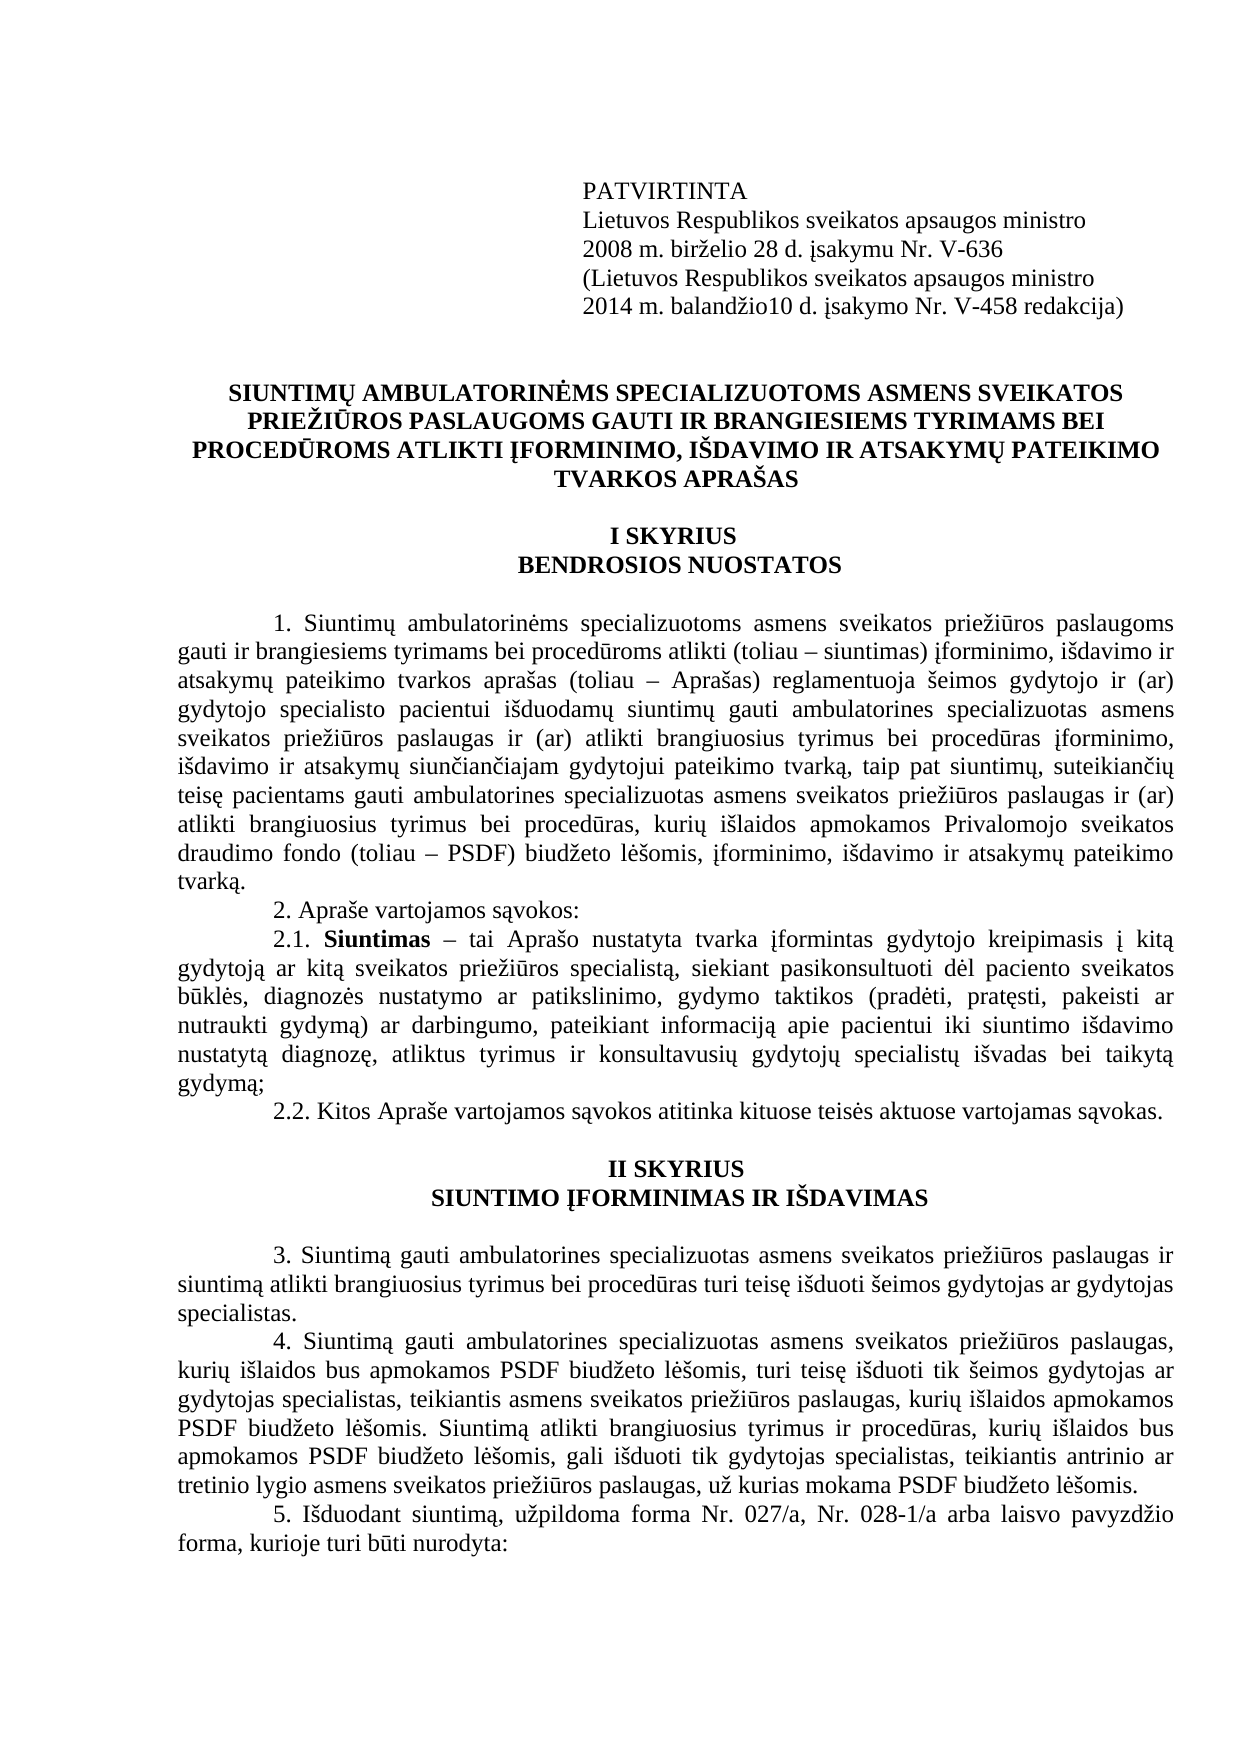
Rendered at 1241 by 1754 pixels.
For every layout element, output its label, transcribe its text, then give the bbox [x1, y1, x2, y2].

text 4. Siuntimą gauti ambulatorines specializuotas asmens sveikatos priežiūros paslaugas, kurių išlaidos bus apmokamos PSDF biudžeto lėšomis, turi teisę išduoti tik šeimos gydytojas ar gydytojas specialistas, teikiantis asmens sveikatos priežiūros paslaugas, kurių išlaidos apmokamos PSDF biudžeto lėšomis. Siuntimą atlikti brangiuosius tyrimus ir procedūras, kurių išlaidos bus apmokamos PSDF biudžeto lėšomis, gali išduoti tik gydytojas specialistas, teikiantis antrinio ar tretinio lygio asmens sveikatos priežiūros paslaugas, už kurias mokama PSDF biudžeto lėšomis. [177, 1326, 1175, 1499]
text I SKYRIUS [177, 521, 1175, 550]
text 2.1. Siuntimas – tai Aprašo nustatyta tvarka įformintas gydytojo kreipimasis į kitą gydytoją ar kitą sveikatos priežiūros specialistą, siekiant pasikonsultuoti dėl paciento sveikatos būklės, diagnozės nustatymo ar patikslinimo, gydymo taktikos (pradėti, pratęsti, pakeisti ar nutraukti gydymą) ar darbingumo, pateikiant informaciją apie pacientui iki siuntimo išdavimo nustatytą diagnozę, atliktus tyrimus ir konsultavusių gydytojų specialistų išvadas bei taikytą gydymą; [177, 924, 1175, 1096]
text 1. Siuntimų ambulatorinėms specializuotoms asmens sveikatos priežiūros paslaugoms gauti ir brangiesiems tyrimams bei procedūroms atlikti (toliau – siuntimas) įforminimo, išdavimo ir atsakymų pateikimo tvarkos aprašas (toliau – Aprašas) reglamentuoja šeimos gydytojo ir (ar) gydytojo specialisto pacientui išduodamų siuntimų gauti ambulatorines specializuotas asmens sveikatos priežiūros paslaugas ir (ar) atlikti brangiuosius tyrimus bei procedūras įforminimo, išdavimo ir atsakymų siunčiančiajam gydytojui pateikimo tvarką, taip pat siuntimų, suteikiančių teisę pacientams gauti ambulatorines specializuotas asmens sveikatos priežiūros paslaugas ir (ar) atlikti brangiuosius tyrimus bei procedūras, kurių išlaidos apmokamos Privalomojo sveikatos draudimo fondo (toliau – PSDF) biudžeto lėšomis, įforminimo, išdavimo ir atsakymų pateikimo tvarką. [177, 608, 1175, 895]
text 2008 m. birželio 28 d. įsakymu Nr. V-636 [447, 234, 1175, 263]
text 2014 m. balandžio10 d. įsakymo Nr. V-458 redakcija) [447, 291, 1175, 320]
text SIUNTIMO ĮFORMINIMAS IR IŠDAVIMAS [177, 1183, 1175, 1211]
text PATVIRTINTA [177, 176, 1175, 205]
text BENDROSIOS NUOSTATOS [177, 550, 1175, 579]
text (Lietuvos Respublikos sveikatos apsaugos ministro [582, 263, 1175, 291]
text 2.2. Kitos Apraše vartojamos sąvokos atitinka kituose teisės aktuose vartojamas sąvokas. [177, 1096, 1175, 1125]
text II SKYRIUS [177, 1154, 1175, 1183]
text Lietuvos Respublikos sveikatos apsaugos ministro [177, 205, 1175, 234]
text SIUNTIMŲ AMBULATORINĖMS SPECIALIZUOTOMS ASMENS SVEIKATOS PRIEŽIŪROS PASLAUGOMS GAUTI IR BRANGIESIEMS TYRIMAMS BEI PROCEDŪROMS ATLIKTI ĮFORMINIMO, IŠDAVIMO IR ATSAKYMŲ PATEIKIMO TVARKOS APRAŠAS [177, 378, 1175, 493]
text 2. Apraše vartojamos sąvokos: [177, 895, 1175, 924]
text 5. Išduodant siuntimą, užpildoma forma Nr. 027/a, Nr. 028-1/a arba laisvo pavyzdžio forma, kurioje turi būti nurodyta: [177, 1499, 1175, 1556]
text 3. Siuntimą gauti ambulatorines specializuotas asmens sveikatos priežiūros paslaugas ir siuntimą atlikti brangiuosius tyrimus bei procedūras turi teisę išduoti šeimos gydytojas ar gydytojas specialistas. [177, 1240, 1175, 1326]
